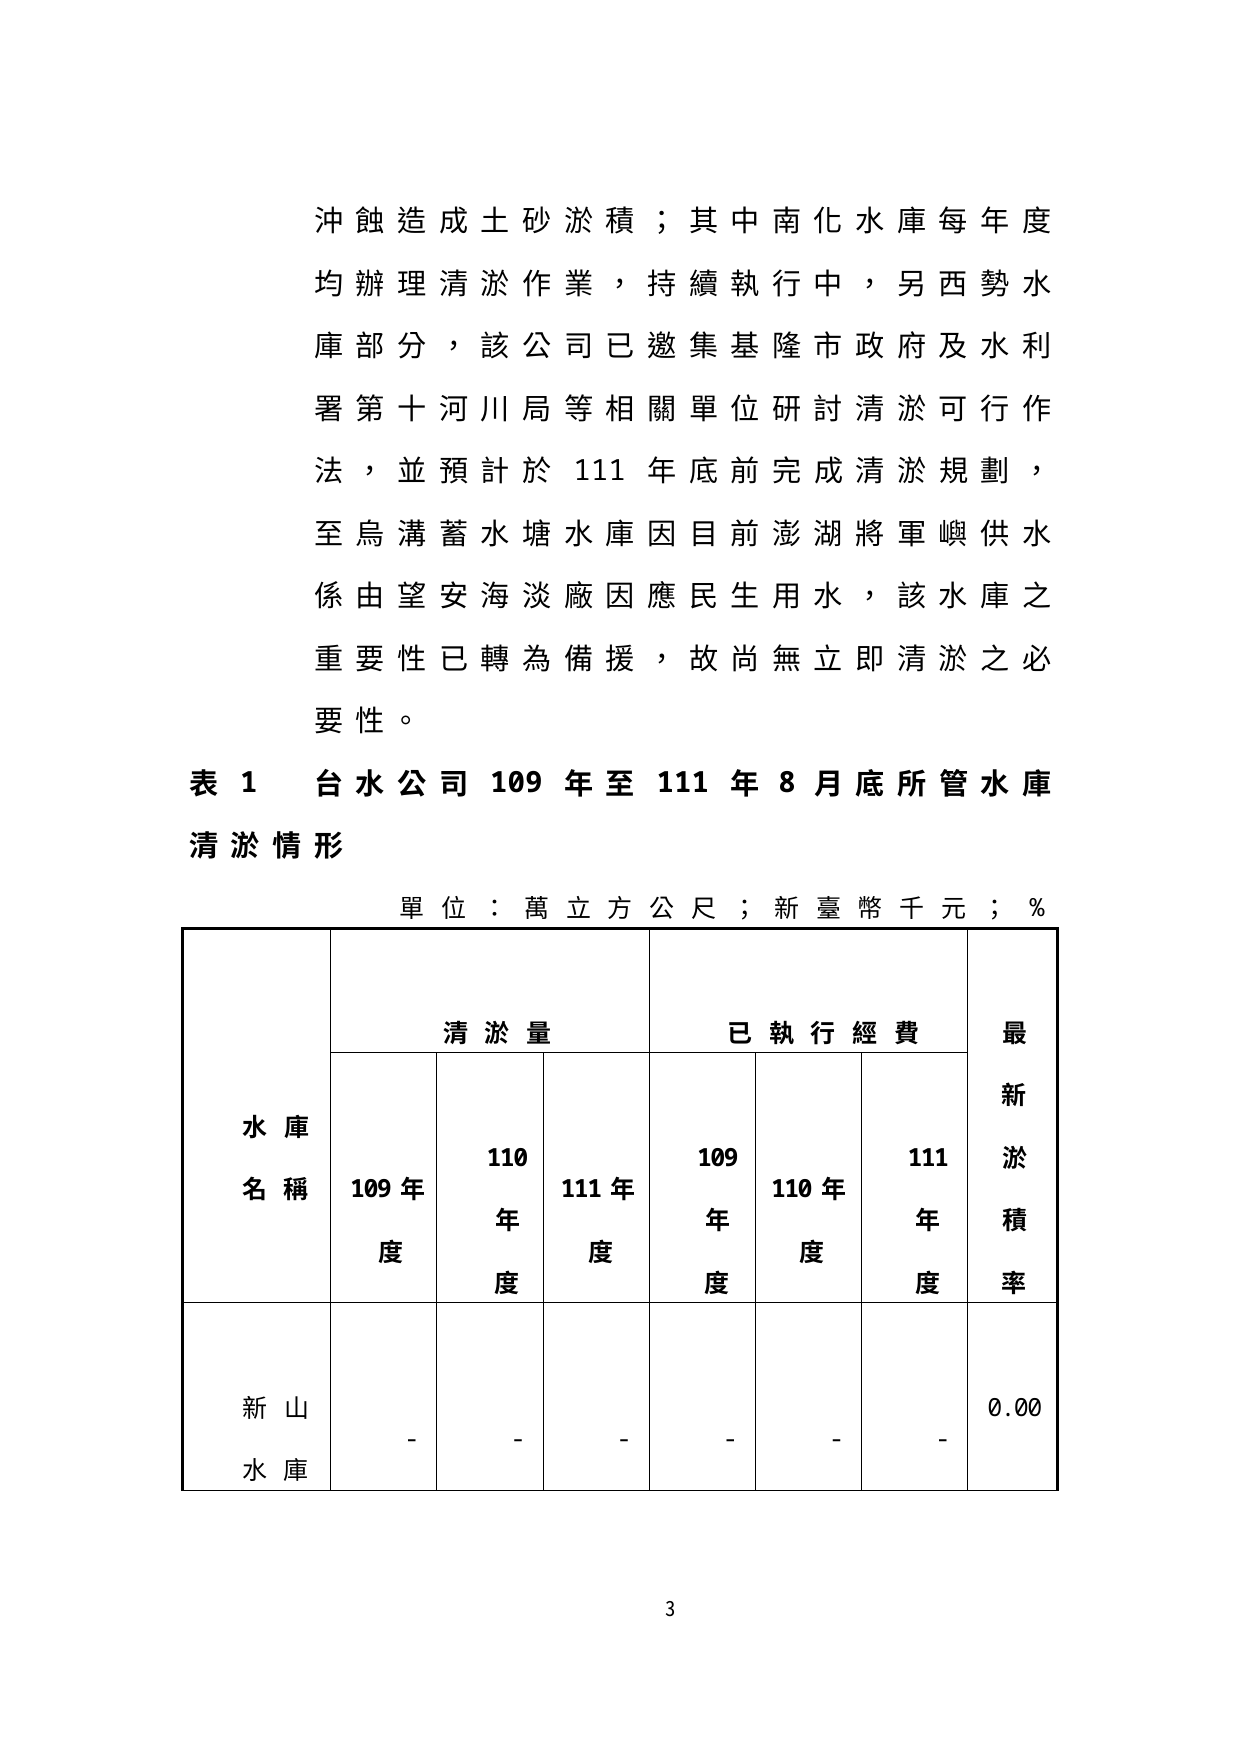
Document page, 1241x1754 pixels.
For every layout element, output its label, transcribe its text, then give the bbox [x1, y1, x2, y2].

table_cell - [650, 1303, 755, 1490]
table_header 水庫名稱 [184, 930, 330, 1302]
table_cell 110年度 [756, 1053, 861, 1302]
table_cell 111年度 [544, 1053, 649, 1302]
table_cell - [544, 1303, 649, 1490]
table_cell 109年度 [331, 1053, 436, 1302]
text 沖蝕造成土砂淤積；其中南化水庫每年度均辦理清淤作業，持續執行中，另西勢水庫部分，該公司已邀集基隆市政府及水利署第十河川局等相關單位研討清淤可行作法，並預計於111年底前完成清淤規劃，至烏溝蓄水塘水庫因目前澎湖將軍嶼供水係由望安海淡廠因應民生用水，該水庫之重要性已轉為備援，故尚無立即清淤之必要性。 [271, 177, 1058, 740]
table_cell 新山水庫 [184, 1303, 330, 1490]
text 單位：萬立方公尺；新臺幣千元；% [183, 865, 1058, 927]
table_cell 109年度 [650, 1053, 755, 1302]
text 表1 台水公司109年至111年8月底所管水庫清淤情形 [183, 740, 1058, 865]
table_cell 0.00 [968, 1303, 1056, 1490]
table_cell - [756, 1303, 861, 1490]
table_cell 110年度 [437, 1053, 543, 1302]
table_cell 111年度 [862, 1053, 967, 1302]
table_header 清淤量 [331, 930, 649, 1052]
table_header 已執行經費 [650, 930, 967, 1052]
table_cell - [331, 1303, 436, 1490]
table_header 最新 淤積率 [968, 930, 1056, 1302]
table_cell - [862, 1303, 967, 1490]
table_cell - [437, 1303, 543, 1490]
